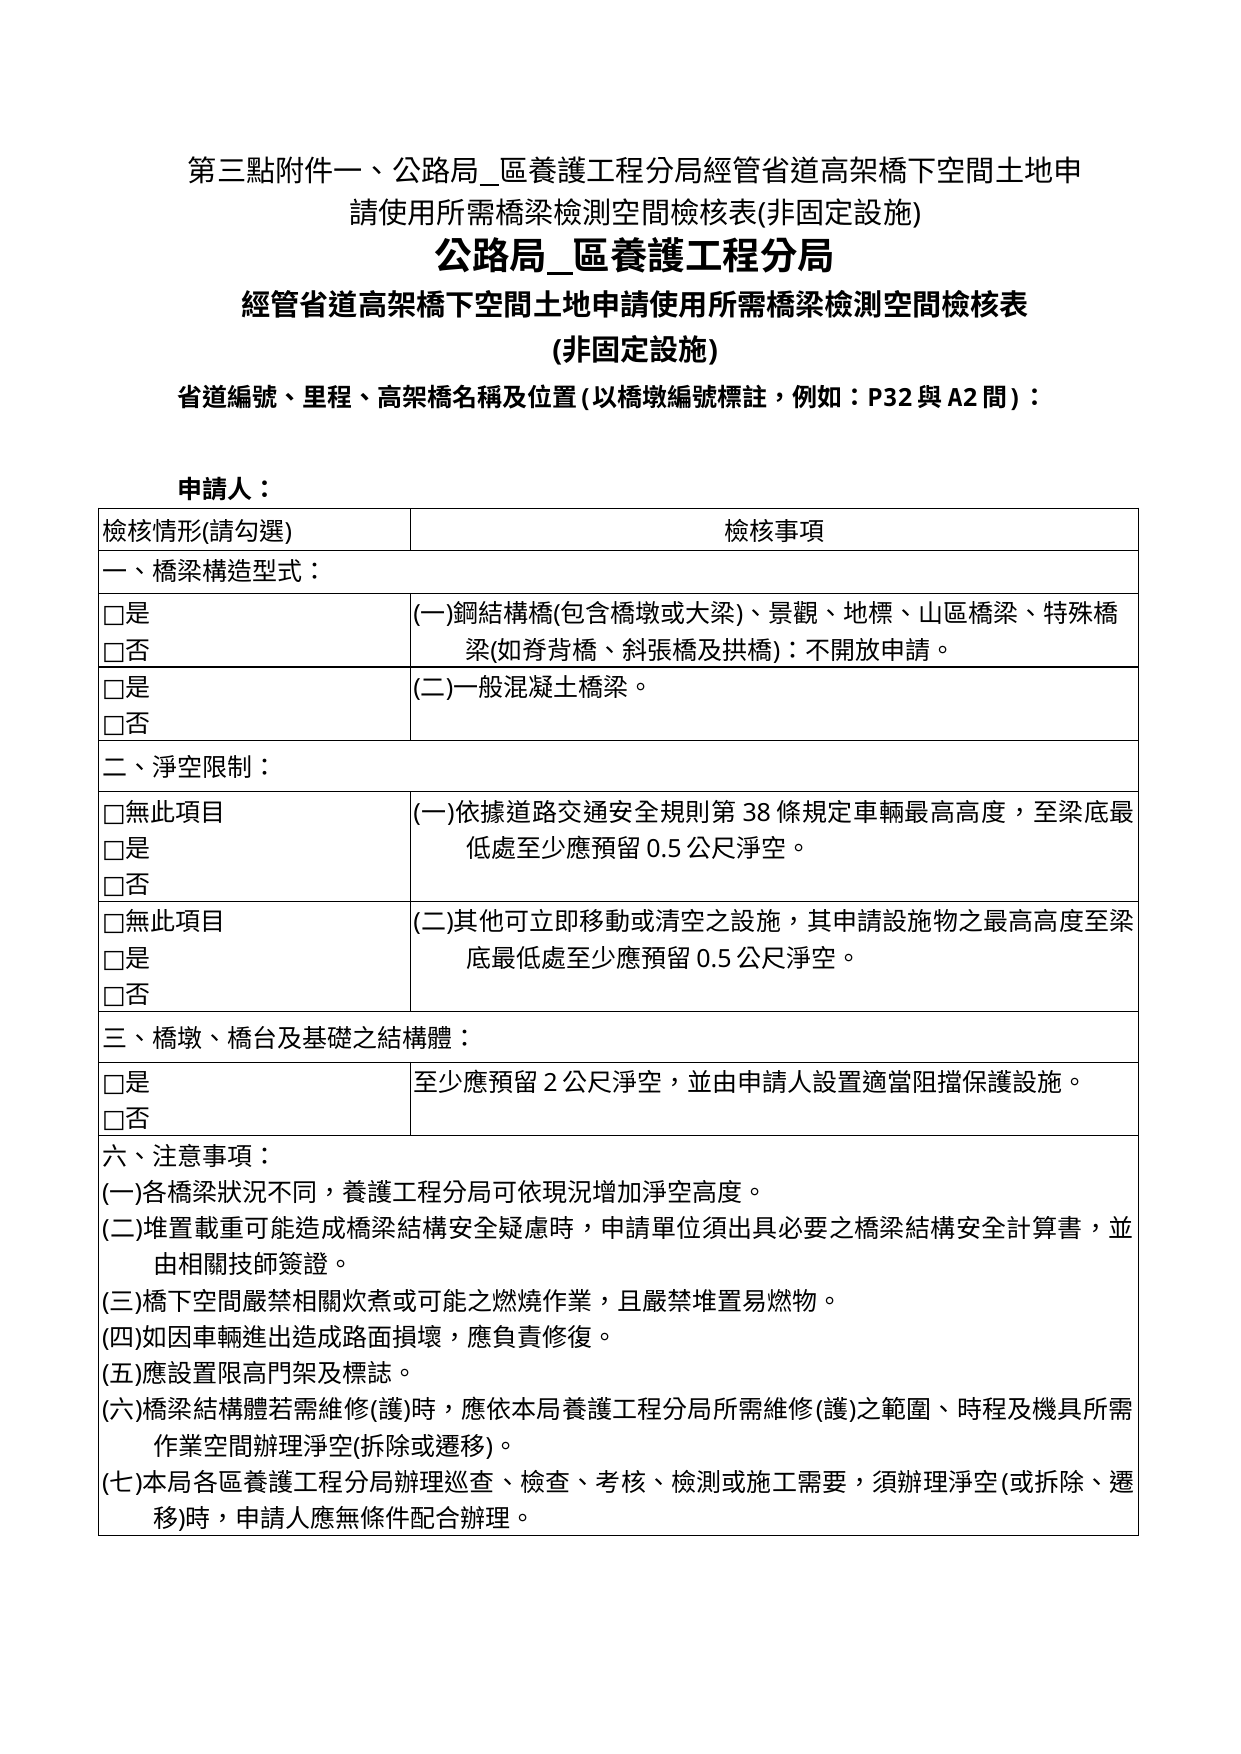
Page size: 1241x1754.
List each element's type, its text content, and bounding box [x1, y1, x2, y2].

table_header 檢核事項 [411, 509, 1138, 550]
table_cell □無此項目 □是 □否 [99, 792, 410, 901]
text 公路局 區養護工程分局 [177, 232, 1092, 278]
table_cell □無此項目 □是 □否 [99, 902, 410, 1011]
text 省道編號、里程、高架橋名稱及位置(以橋墩編號標註，例如：P32與A2間)： [177, 370, 1092, 416]
table_cell (二)一般混凝土橋梁。 [411, 668, 1138, 740]
text (非固定設施) [177, 324, 1092, 370]
table_cell (一)鋼結構橋(包含橋墩或大梁)、景觀、地標、山區橋梁、特殊橋梁(如脊背橋、斜張橋及拱橋)：不開放申請。 [411, 594, 1138, 666]
text 第三點附件一、公路局 區養護工程分局經管省道高架橋下空間土地申請使用所需橋梁檢測空間檢核表(非固定設施) [177, 148, 1092, 232]
table_cell (一)依據道路交通安全規則第38條規定車輛最高高度，至梁底最低處至少應預留0.5公尺淨空。 [411, 792, 1138, 901]
text 申請人： [177, 462, 1092, 507]
table_cell (二)其他可立即移動或清空之設施，其申請設施物之最高高度至梁底最低處至少應預留0.5公尺淨空。 [411, 902, 1138, 1011]
text 經管省道高架橋下空間土地申請使用所需橋梁檢測空間檢核表 [177, 278, 1092, 324]
table_cell □是 □否 [99, 1063, 410, 1135]
table_cell □是 □否 [99, 594, 410, 666]
table_cell 三、橋墩、橋台及基礎之結構體： [99, 1012, 1138, 1062]
table_cell □是 □否 [99, 668, 410, 740]
table_cell 二、淨空限制： [99, 741, 1138, 791]
table_cell 一、橋梁構造型式： [99, 551, 1138, 593]
table_cell 六、注意事項： (一)各橋梁狀況不同，養護工程分局可依現況增加淨空高度。 (二)堆置載重可能造成橋梁結構安全疑慮時，申請單位須出具必要之橋梁結構安全計算書，並由相關技師簽證。 (三)橋下空間嚴禁相關炊煮或可能之燃燒作業，且嚴禁堆置易燃物。 (四)如因車輛進出造成路面損壞，應負責修復。 (五)應設置限高門架及標誌。 (六)橋梁結構體若需維修(護)時，應依本局養護工程分局所需維修(護)之範圍、時程及機具所需作業空間辦理淨空(拆除或遷移)。 (七)本局各區養護工程分局辦理巡查、檢查、考核、檢測或施工需要，須辦理淨空(或拆除、遷移)時，申請人應無條件配合辦理。 [99, 1136, 1138, 1535]
table_header 檢核情形(請勾選) [99, 509, 410, 550]
table_cell 至少應預留2公尺淨空，並由申請人設置適當阻擋保護設施。 [411, 1063, 1138, 1135]
